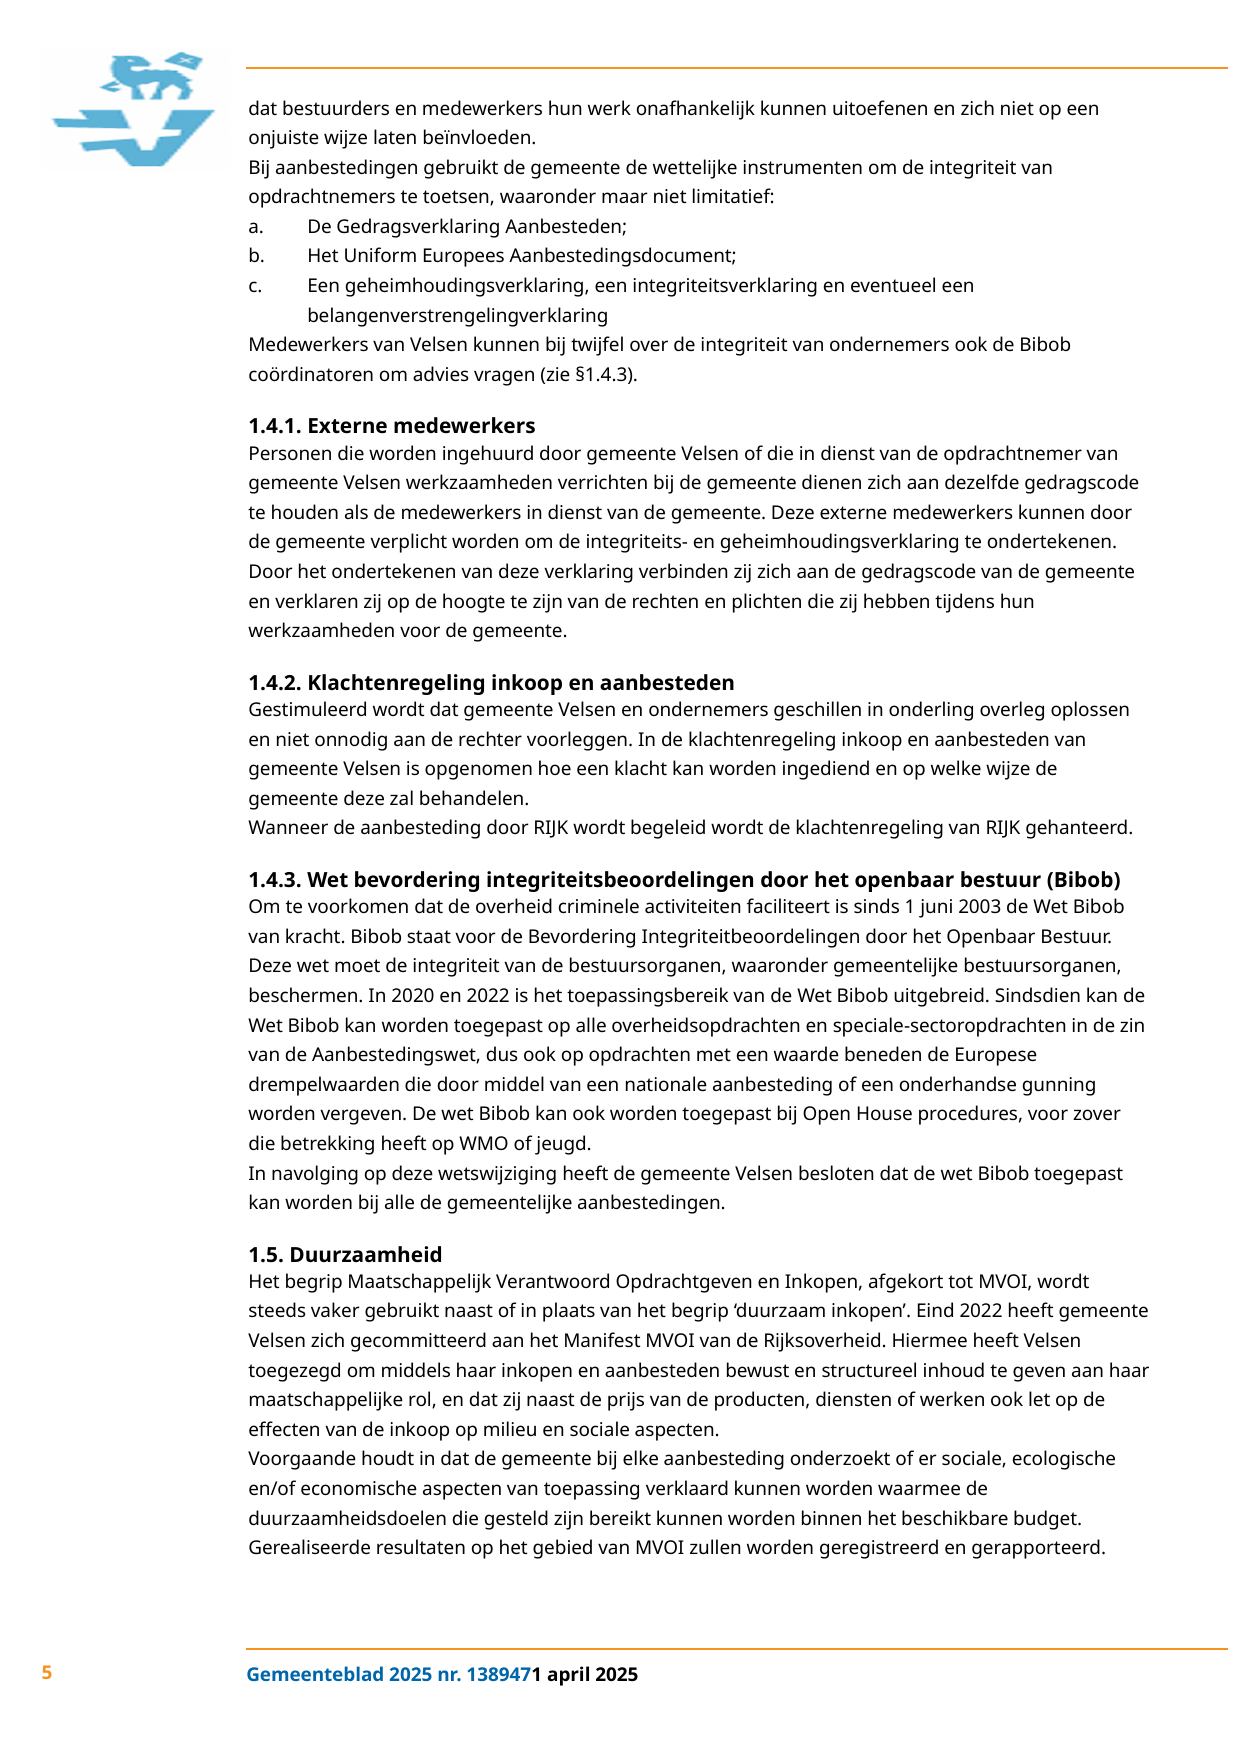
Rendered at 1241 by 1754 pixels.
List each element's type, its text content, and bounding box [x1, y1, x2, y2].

text 1.4.2. Klachtenregeling inkoop en aanbesteden [248, 668, 1152, 696]
list Een geheimhoudingsverklaring, een integriteitsverklaring en eventueel een belangenverstrengelingverklaring [248, 272, 1152, 328]
text Om te voorkomen dat de overheid criminele activiteiten faciliteert is sinds 1 juni 2003 de Wet Bibob van kracht. Bibob staat voor de Bevordering Integriteitbeoordelingen door het Openbaar Bestuur. Deze wet moet de integriteit van de bestuursorganen, waaronder gemeentelijke bestuursorganen, beschermen. In 2020 en 2022 is het toepassingsbereik van de Wet Bibob uitgebreid. Sindsdien kan de Wet Bibob kan worden toegepast op alle overheidsopdrachten en speciale-sectoropdrachten in de zin van de Aanbestedingswet, dus ook op opdrachten met een waarde beneden de Europese drempelwaarden die door middel van een nationale aanbesteding of een onderhandse gunning worden vergeven. De wet Bibob kan ook worden toegepast bij Open House procedures, voor zover die betrekking heeft op WMO of jeugd. [248, 893, 1152, 1156]
picture [41, 47, 231, 172]
text Bij aanbestedingen gebruikt de gemeente de wettelijke instrumenten om de integriteit van opdrachtnemers te toetsen, waaronder maar niet limitatief: [248, 154, 1152, 209]
text Het begrip Maatschappelijk Verantwoord Opdrachtgeven en Inkopen, afgekort tot MVOI, wordt steeds vaker gebruikt naast of in plaats van het begrip ‘duurzaam inkopen’. Eind 2022 heeft gemeente Velsen zich gecommitteerd aan het Manifest MVOI van de Rijksoverheid. Hiermee heeft Velsen toegezegd om middels haar inkopen en aanbesteden bewust en structureel inhoud te geven aan haar maatschappelijke rol, en dat zij naast de prijs van de producten, diensten of werken ook let op de effecten van de inkoop op milieu en sociale aspecten. [248, 1268, 1152, 1442]
text Personen die worden ingehuurd door gemeente Velsen of die in dienst van de opdrachtnemer van gemeente Velsen werkzaamheden verrichten bij de gemeente dienen zich aan dezelfde gedragscode te houden als de medewerkers in dienst van de gemeente. Deze externe medewerkers kunnen door de gemeente verplicht worden om de integriteits- en geheimhoudingsverklaring te ondertekenen. Door het ondertekenen van deze verklaring verbinden zij zich aan de gedragscode van de gemeente en verklaren zij op de hoogte te zijn van de rechten en plichten die zij hebben tijdens hun werkzaamheden voor de gemeente. [248, 440, 1152, 643]
text Gestimuleerd wordt dat gemeente Velsen en ondernemers geschillen in onderling overleg oplossen en niet onnodig aan de rechter voorleggen. In de klachtenregeling inkoop en aanbesteden van gemeente Velsen is opgenomen hoe een klacht kan worden ingediend en op welke wijze de gemeente deze zal behandelen. [248, 696, 1152, 811]
text 1.5. Duurzaamheid [248, 1240, 1152, 1268]
text In navolging op deze wetswijziging heeft de gemeente Velsen besloten dat de wet Bibob toegepast kan worden bij alle de gemeentelijke aanbestedingen. [248, 1160, 1152, 1215]
text 1.4.3. Wet bevordering integriteitsbeoordelingen door het openbaar bestuur (Bibob) [248, 865, 1152, 893]
text Medewerkers van Velsen kunnen bij twijfel over de integriteit van ondernemers ook de Bibob coördinatoren om advies vragen (zie §1.4.3). [248, 331, 1152, 387]
text Voorgaande houdt in dat de gemeente bij elke aanbesteding onderzoekt of er sociale, ecologische en/of economische aspecten van toepassing verklaard kunnen worden waarmee de duurzaamheidsdoelen die gesteld zijn bereikt kunnen worden binnen het beschikbare budget. Gerealiseerde resultaten op het gebied van MVOI zullen worden geregistreerd en gerapporteerd. [248, 1446, 1152, 1560]
list Het Uniform Europees Aanbestedingsdocument; [248, 243, 1152, 268]
text 1.4.1. Externe medewerkers [248, 411, 1152, 440]
text Wanneer de aanbesteding door RIJK wordt begeleid wordt de klachtenregeling van RIJK gehanteerd. [248, 814, 1152, 840]
list De Gedragsverklaring Aanbesteden; [248, 213, 1152, 239]
text dat bestuurders en medewerkers hun werk onafhankelijk kunnen uitoefenen en zich niet op een onjuiste wijze laten beïnvloeden. [248, 95, 1152, 150]
